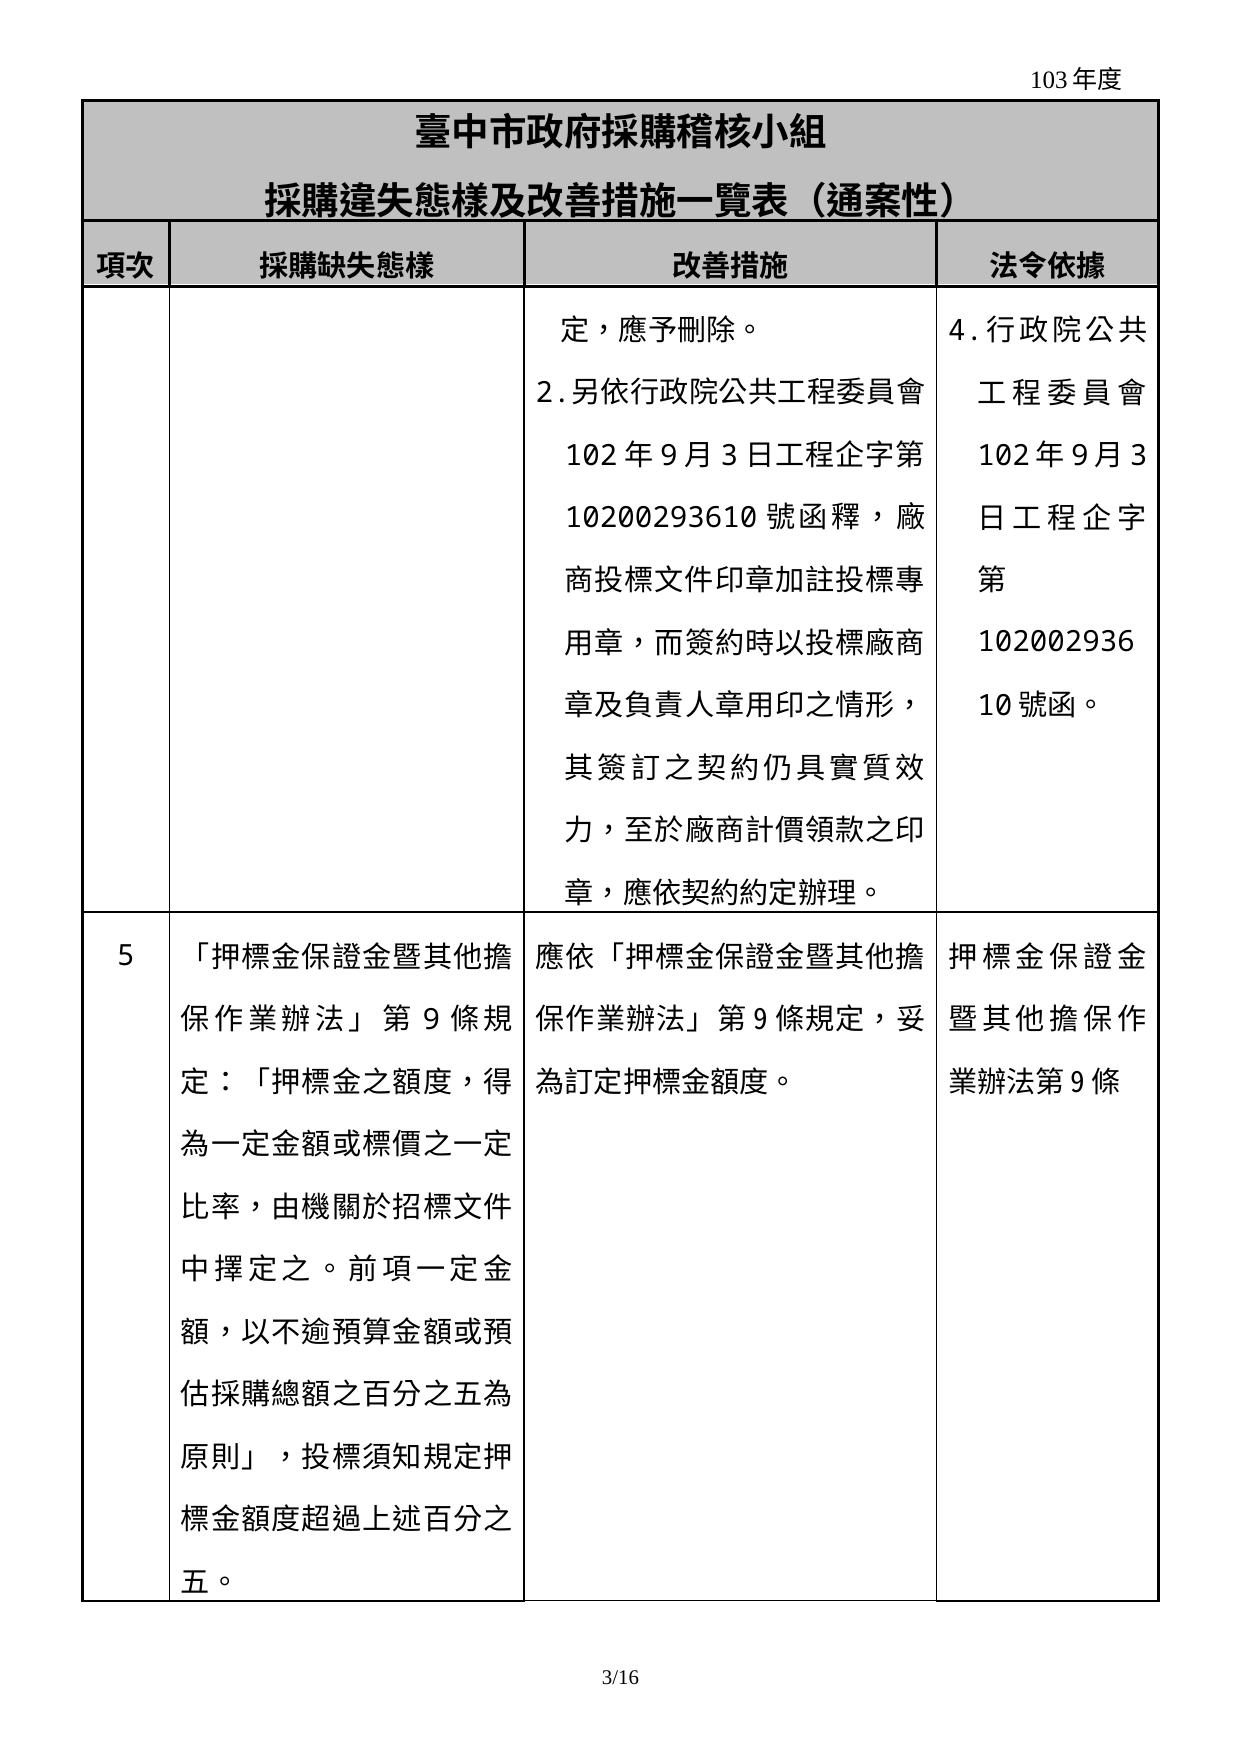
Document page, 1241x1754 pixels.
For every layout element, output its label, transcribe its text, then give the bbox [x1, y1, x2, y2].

table_cell [170, 288, 523, 911]
table_header 臺中市政府採購稽核小組 採購違失態樣及改善措施一覽表（通案性） [84, 102, 1157, 219]
table_cell 改善措施 [526, 222, 935, 284]
table_cell 4.行政院公共工程委員會102年9月3日工程企字第10200293610號函。 [937, 288, 1157, 911]
table_cell 「押標金保證金暨其他擔保作業辦法」第9條規定：「押標金之額度，得為一定金額或標價之一定比率，由機關於招標文件中擇定之。前項一定金額，以不逾預算金額或預估採購總額之百分之五為原則」，投標須知規定押標金額度超過上述百分之五。 [170, 913, 523, 1600]
table_cell 採購缺失態樣 [171, 222, 523, 284]
table_cell 定，應予刪除。 2.另依行政院公共工程委員會102年9月3日工程企字第10200293610號函釋，廠商投標文件印章加註投標專用章，而簽約時以投標廠商章及負責人章用印之情形，其簽訂之契約仍具實質效力，至於廠商計價領款之印章，應依契約約定辦理。 [525, 288, 936, 911]
table_cell [84, 288, 169, 911]
table_cell 應依「押標金保證金暨其他擔保作業辦法」第9條規定，妥為訂定押標金額度。 [525, 913, 936, 1600]
table_cell 5 [84, 913, 169, 1600]
table_cell 押標金保證金暨其他擔保作業辦法第9條 [937, 913, 1157, 1600]
table_cell 項次 [84, 222, 168, 284]
table_cell 法令依據 [938, 222, 1157, 284]
